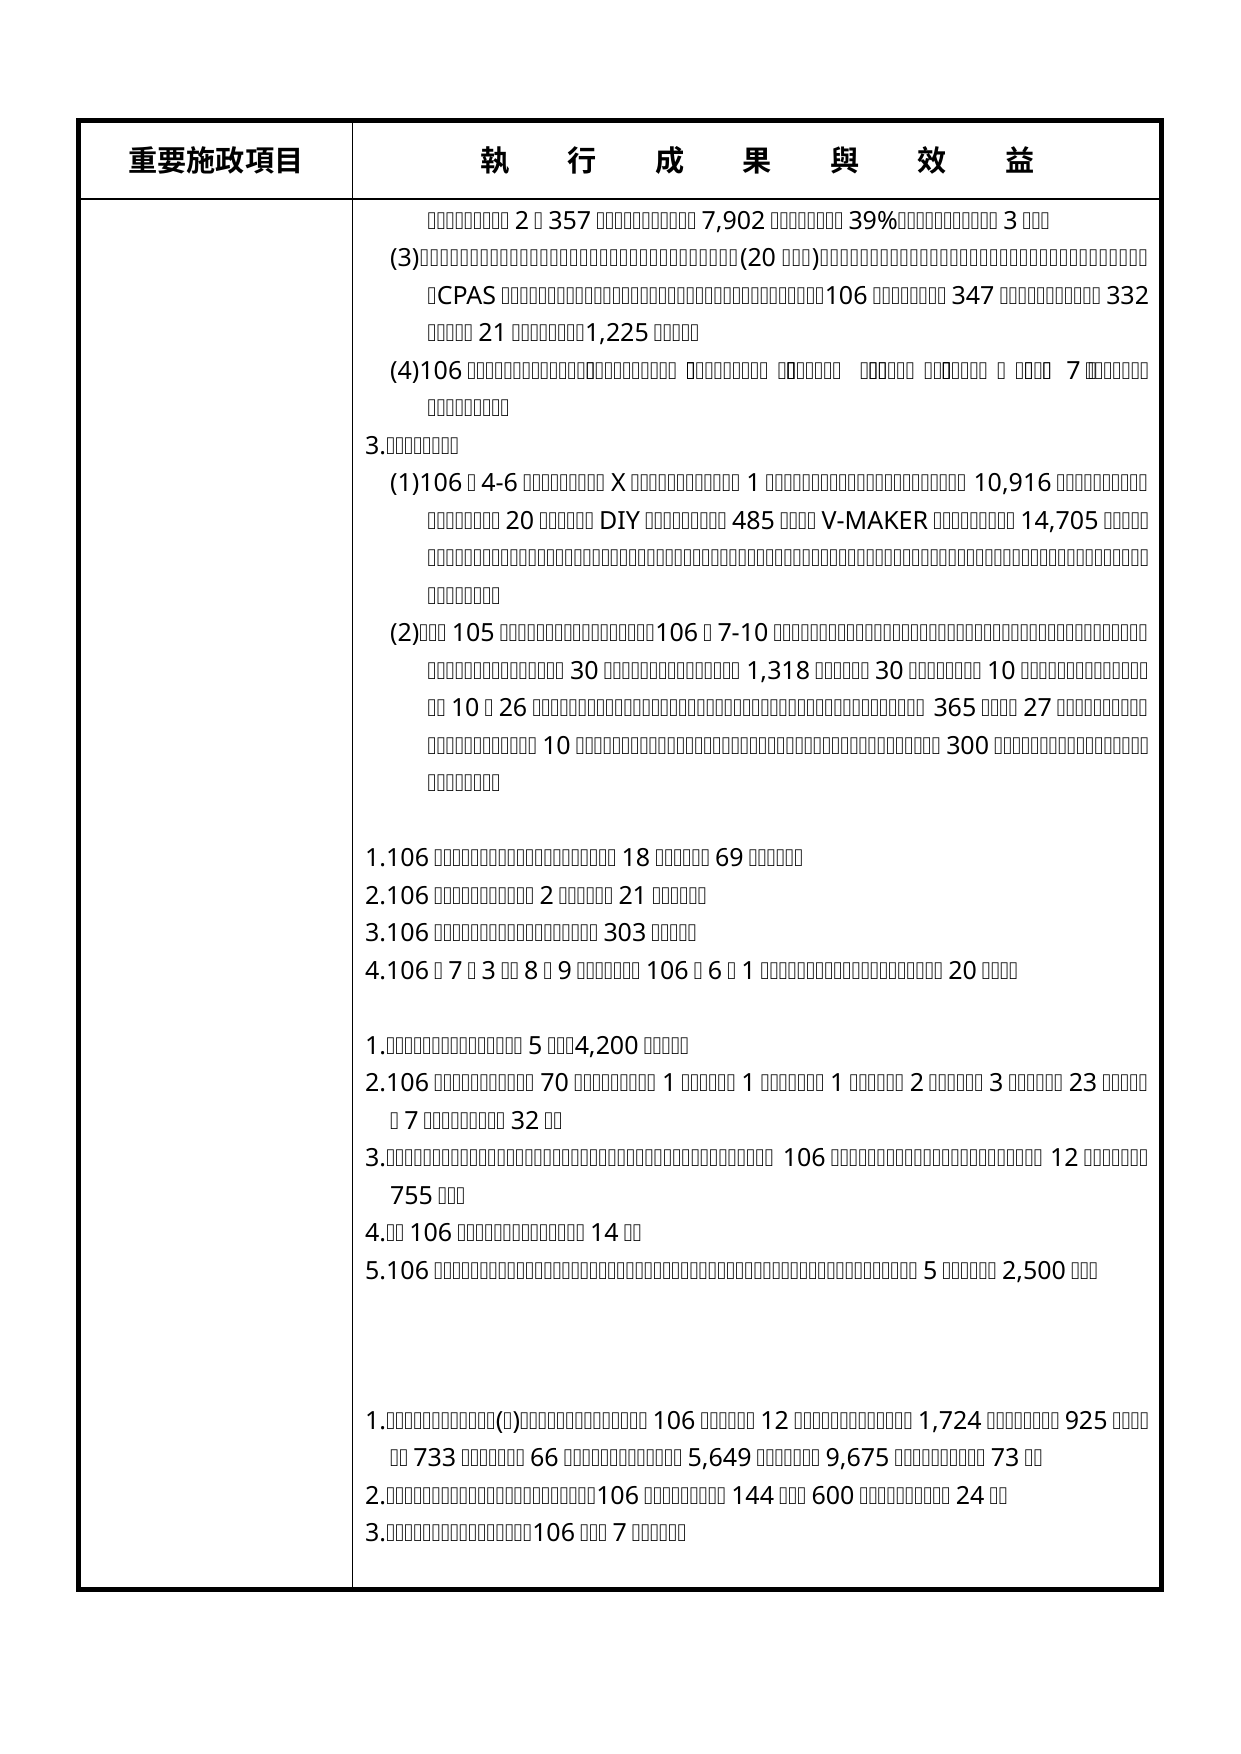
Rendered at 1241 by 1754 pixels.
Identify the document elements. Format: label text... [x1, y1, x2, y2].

table_cell 1.輔導本市各類型工會發展及協助籌組工會 (1)為健全工會組織功能，運用各級工會會議場合加強宣導，並指派專責人員加強輔導工會運作。 (2)協助本市勞工依工會法第11條規定籌組工會，包括1家聯合組織：本市獨立總工會；8家職業工會：高雄市課後照顧服務人員職業工會、高雄市服裝布品修補職業工會、高雄市經絡舒壓服務人員職業工會、高雄市母嬰月子照護員職業工會、高雄市人力資源管理人員職業工會、高雄市藥用植物植培職業工會、高雄市氧身波動能量調理人員職業工會、高雄市街頭藝人職業工會；4家產業工會: 台灣銀髮服務產業工會、台灣護師醫療產業工會、台灣足健按摩產業工會、高雄市多元職能培訓產業工會及高雄市街頭藝人職業工會，共計輔導籌組13家工會成立。 2.加強督導本市現有各級工會，確實發揮組織功能。 (1)為了解本市各級工會運作情形，適時解決工會各項爭議，指派相關人員列席本市各級工會會議。106年度輔導本市各級工會召開會員(代表)大會531會次、理事會2,123會次、監事會1,171會次，合計3,825會次。 (2)督導本市各級產職企工會按季填報會員動態統計表，另自行開發建置工會網路資訊管理系統，輔導各工會於系統建置基本資料、線上申請法定會議及上傳各項會議紀錄，俾以掌握工會組織概況，至106年12月底，已有854家工會使用。 (3)積極輔導未運作工會歩入常軌，達到精進工會組織業務輔導成效。 3.辦理本市106年績優工會會務評鑑 106年績優工會計有82家企、產、職業工會提出參選，經初評、實地評鑑及總評會議程序，評選出績優工會45家及勤進工會7家，預定於107年五一勞動活動系列中公開表揚。 辦理本市106年模範勞工選拔及表揚業務 1.研訂「高雄市106年模範勞工選拔及表揚實施計畫」及選拔標準，並成立評選委員會，議決本市106年度模範勞工55名當選名單。 2.於106年4月22日假勞工局1樓禮堂辦理「高雄市106年模範勞工表揚活動」，由陳菊市長親臨授獎，並與模範勞工合影留念。 3.於106年6月19日至23日假北越地區辦理「高雄市106年模範勞工國外旅遊活動」，模範勞工及眷屬共計68人參加，活動圓滿順利，成效良好。 輔導事業單位成立職工福利委員會及運作相關事宜： 1.106年度輔導職工福利機構會務運作，計1,254件次。 2.備查106年度預算書245件、105年度決算書357件、輔導主委改選180件、成立福委會及轉入本市或變更地址26件，其他項目為會議紀錄、開會通知、委員變更共455件。 3.106年度舉辦事業單位福利機構職工福利法令研習會1場次，計 448人參加，綜合座談發言及會後詢問問題踴躍。 1.推動高中職勞動法制教育，鼓勵本市各高職學校開設勞動法課程，106年度辦理高中職「勞動法制教育」巡迴演講，共計37所學校、63場次。 2.擴大勞工教育參與層面 (1)與國立教育廣播電臺合製「青春保可夢」節目，每週六晚間 8:00~8:30播出，與時下最流行的手遊雙關語作緊密連結，以故事型態邀請職場專家分享工作心法，帶出最新穎的新聞時事及法律觀念，並透過夢想留言小單元，讓生澀的勞動法令節目添增滿滿的青春夢想與吶喊。 (2)為了讓各行各業的勞工心聲與生命故事讓更多人聽見，於10月18日、25日及11月1日，舉辦為期3天的「勞動故事自己說」人才培訓活動。邀集30位工會幹部及會員前往參訓，變身「說故事達人」，前進高中職校園分享自身經驗。 (3)與高雄電台合製「我愛高雄－空中勞工局」節目，每週三下午4:00~4:40播出，除邀請業務相關單位宣導活動及政令，談論工時、工資、失業給付、勞工退休金、勞保常識、職業訓練、工廠安全衛生、職災勞工主動服務、性別平權及防範性騷擾等議題外，也邀請勞工朋友、職場達人分享職場經驗。 (4)106年度計發行高市勞工月刊8期，每期發行1.8萬份、年度合輯2,000本，並以電子報方式傳送訂閱民眾，呈現勞工權益法規、職災防範、勞動文化、勞工保險給付、就業案例分享等內容，利用活潑、生動的報導內容向民眾推廣勞動法規與勞政作為，促進民眾瞭解自身工作權益。 賡續辦理本市全民健康保險補助積欠款還款計畫。 1.賡續辦理本市勞工保險補助積欠款還款計畫。 2.106年度配合勞動部辦理勞保法令、職災保險及就業保險宣導會2場次，計497人參加。 106年度受理職災勞工死亡及失能者申請本市職災慰問金共計核發279件，新台幣1,973萬元。 1.配合勞動部職業安全衛生署推動職業災害勞工個案主動服務計畫，106年服務263位個案，提供職災勞工及家屬心理支持與社會適應。 2.主動關懷職災個案並提供諮詢，106年度提供職災權益諮詢1萬4,833人次、轉介法律協助173人次、經濟補助320人次、勞資爭議協處163次、復工協商48人次、轉介職傷中心7人次、轉介兒少福利4人次、轉介職能復健33人次、職業重建41人次、轉介心理諮商16人次、關懷支持1萬4,544人次、其他273人次，共計3萬455人次。 1.為加強推動性別工作平權政策，協助雇主辦理哺(集)乳室及提供托兒設托措施，解決員工托兒問題，穩定勞動生產力，於106年2月修正補助辦法名稱為「高雄市雇主提供哺集乳室托兒設施及措施補助辦法」，其中新增哺集乳室補助項目。於106年度補助之事業單位共計25家，補助項目分別是托兒設施1家，托兒措施13家，哺(集)乳室11家，並於4場說明會上宣傳性別工作平等法第23條法條規定及本市托兒設施及措施補助，補助金額72萬元，期能透過補助鼓勵事業單位提供友善職場。 2.為加強好神托APP功能，進行APP改版，內容除了維持補助資源年齡試算及照顧服務據點查詢功能之外，另新增活動佈告欄、孕婦親善停車位、友善懷孕商店、公共哺(集)乳室等相關資訊，其中親善地圖以使用者位置為中心，可自訂範圍及選擇托育資源種類，快速搜尋周圍托育相關資訊，使用者並可開啟手機推播功能，於貼心鬧鈴內設定小朋友出生年月日後，將收到申請小朋友的相關補助或是預防針施打時間的提醒通知。 1.期透過志願服務人員協助，解決人力不足問題，以擴大服務層面，提升政府服務品質。志工協助推展勞工福利、勞政事務之相關業務，服務項目有申請勞資爭議協調、調解、司法救濟程序時輔助推展各項身心障礙者職業訓練與就業輔導業務；支援協助訓練就業中心及所屬各就業服務站辦理職業訓練及就業服務工作；輔導、促進失業勞工再就業；推展勞工各項福利服務業務。 2.志工招募成果： 1.為協助本市勞工解決居住問題，特別提供復興西區國宅90戶及前峰東區84戶，共計174戶社會住宅，供本市弱勢勞工低價承租。 2.106年度租金收入計691萬元，並辦理承租戶申請租宅修繕約40戶次及修繕費用計146萬3,950元。 對於受僱於本市事業單位之工會幹部或勞工提供以下補助： 1.補助工會幹部及個案勞工遭資方解僱，為確認僱傭關係存在，經依勞資爭議處理法調解不成立或調解成立聲請強制執行遭法院裁定駁回於訴訟期間之律師費、裁判費及生活費用。 2.補助工會幹部及個案勞工為確認僱傭關係存在以外之其他勞資爭議事件致權益受損，經依勞資爭議處理法調解不成立或調解成立聲請強制執行遭法院裁定駁回，於訴訟期間之律師費及裁判費。 3.106年度申請83案，通過73案，補助人數182人，補助經費415萬1,778元；105年度申請65案，通過52案，補助人數212人，補助經費246萬8,988元。106年度申請案件較105年度增加18案，通過補助案件增加21案，然補助人數減少30人，顯示民眾經由權益基金補助爭取自身之勞動權益，並減輕民眾於涉訟期間對於頓失經濟收入來源之壓力與恐懼。 4.另倘遇勞工於調解不成立之案件，均適時宣導向法律扶助基金會申請補助之資訊，供當事人選擇政府訴訟扶助方式以減輕權益基金之負擔。 106年受理勞資爭議案件統計表 1.爭議類別 2.處理方式 3.勞資爭議線上申請案件自101年3月15日實施，至106年共受理4,490件，其中106年度計有1,158件。 4.勞資爭議線上申請撤回案件自105年7月1日實施，至106年共受理330件，其中106年度計有251件。 1.主動稽查本市轄區已依法開戶但未足額提撥催繳家數，計1,606家；未按月提撥催繳家數，計3,774家。 2.本市列管之事業單位辦理無舊制暨結清註銷勞工退休準備金專戶者，計285件；已足額提撥解除列管者，計671件；申請暫停提撥1年者，計10件；同意漸進輔導者，計207件；對法令遵循度不佳被裁罰者，計11件；另核辦勞工退休準備金監督委員會相關變更及退休金給付等計1,337件。 為督促事業單位確實依勞動基準法規定辦理，保障勞工權益，106年度配合勞動部實施「醫療院所」、「儲備運輸物流業」、「保全業」、「幼兒園」、「養護機構」、「部份工時勞工」、「勞動派遣」、「金融保險業專案」「中山大學商圈工讀生專案」、「小客車租賃業代僱駕駛聯合稽查」等多項專案勞動檢查；另針對事業單位易違法情事(如：超時工作、未給加班費、未給例假等)規劃「複查專案」、「製造業」等多項自主勞動檢查；並會同其他機關聯合稽查(社會局公共安全專案、監理所遊覽車工時查核、教育局建教生訪查等)及受理民眾檢舉實施勞動檢查共計查核4,360件。 2.106年勞動基準法裁處罰鍰案件計1,305家次，罰鍰金額5,997萬元。 3.106年度執行宣導會場次93次，宣導會課程著重於加強事業單位遵守勞動基準法、性別工作平等法促進平等措施、勞工退休準備金提撥及職場安全衛生促進、企業托兒及哺乳室諮詢輔導服務之認知。 4.106年度輔導本市僱用勞工30人以上之事業單位完成新訂或修正工作規則，以明確規範勞資雙方權利義務，計711家；累計至106年度核備計有1,945家次，另核備適用勞動基準法第84條之1工作者計1,960家次。 1.成立「雄愛勞工輔導團」，培植具備勞動條件及安全衛生專長的民間志願服務人力，以「服務宅配到府」之理念，主動入場輔導，用問題診斷、提供改善方案來代替消極的裁罰。106年度招募29位輔導員，執行1,098廠次安全衛生輔導訪視。 2.累計至106年，共已成立「航太工業」、「永續環保」、「石化產業」、「中鴻」、「天聲」、「金屬工業」、「校園」、「高杏醫療」、「公共工程」、「台電顧工安」、「安拓螺絲」、「𡘙師傅食品」等12大安衛家族，以安衛設施補助、相互觀摩及知識管理等相關資源，協助弱勢中小企業提昇勞安技能，強化勞工工作安全，促進地方基層勞工就業，106年度計辦理說明會、運作會議、訓練及觀摩共16場次活動，計910人次參加。 3.106年本市推行105年度職業安全衛生優良單位及人員活動，計薦送13家事業單位及9位優良人員代表本市參加勞動部全國性優良單位及人員選拔，其中全國性選拔部分，2家事業單位獲得五星獎、3家獲得優良單位獎、2位人員獲得優良人員獎，於106年11月14日舉行頒獎及表揚典禮。 1.106年辦理一般安全衛生檢查、專案檢查、勞動條件檢查、申訴檢舉案檢查、重大職災檢查、災害調查、復工檢查、會同檢查、會勘及上級交辦檢查案件，共計實施場次： (1)勞動檢查：1萬9,238場次。 (2)職業安全衛生宣導：280場次。 (3)罰鍰處分：547件次。 (4)停工：200場次。 2.106年本市重大職業災害死亡人數統計： 106年重大職業災害死亡人數計37人，較105年重大職業災害死亡人數40人，減少3人，降幅達7.5%，將持續精進防災措施，以確保勞工生命財產安全。 高雄市重大職業災害死亡人數統計統計：(至106年12月31日止) 1.外勞查察、法令諮詢、爭議處理及就服機構管理 (1)106年辦理外籍勞工查察訪視案件計2萬2,005件；另查獲非法工作外國人案件74件、「聘僱未經許可、許可失效或他人所申請聘僱之外國人」案件60件及其他125件。 (2)106年度受理有關外籍勞工法令諮詢案件計1萬2,010件；處理外勞勞資爭議案1,911件；辦理雇主與第二類外國人提前解約驗證共6,687件。 (3)為落實私立就業服務機構管理，依評鑑成績分級辦理訪查，A級42家年度內訪查1次，B級100家年度內訪查2次；C級4家年度內訪查4次，已完成訪視258家次。 2.促進外籍勞工在台生活適應 (1)辦理「106年度印尼文化節」活動計有1,000人參與。 (2)配合本市五一勞動節辦理「模範外籍勞工服務表揚活動」，共15名傑出外勞受獎表揚。 (3)辦理106年度「越南文化節計畫」活動，計有1,000名泰國籍勞工參與。 3.外籍勞工法令宣導 (1)結合內政部移民署及本府衛生局宣導外籍勞工來台相關注意事項、衛生規定及相關法令權益規定，另個別針對家庭類雇主、事業單位雇主、外籍勞工及私立就業服務機構進行宣導，計辦理8場，參加人數約有584人。 (2)至鳳山新城活動中心、左營果貿社區、正勤國宅及高雄醫學院等地辦理「社區關懷家庭看護工巡迴服務活動計畫」，以法令宣導闖關遊戲併同發放DM活動，計800人次參加。 1.勞工大學課程區分為勞動事務部及勞工學苑部兩部分，其中勞動事務部開設課程係依據本府勞工局及所屬機關相關法令宣導需求，以提昇勞工朋友法令知能；勞工學苑部開設之課程，則參酌市民需求及建議設計，規劃語言進修、休閒舞蹈到生活技藝等課程。 2.106年度勞動事務部共開設「就業服務人員專業職能」、「勞動法令初階」、「勞動法上的民法基礎概念」等3班，共計132人次參加；勞工學苑部針對勞工美學、技藝及運動休閒等課程開辦4期464班，鼓勵勞工在職場之外培養其他興趣及知能，提升生活品質與休閒樂活，共計報名人數8,545人、結業人數7,859人。 1.勞教中心獅甲會館住宿部及場地服務106年度服務總人次共計5萬1,798人，合計收入金額530萬485元。 2.為增進獅甲會館空間利用率，運用會館1、2樓場域成立「R7南部時尚創新基地」，結合經濟部工業局所轄五大法人，藉以提升青年就業效益及高雄產業發展，凝聚紡織、數位、文創產業能量，串整聚落和繁榮地方經濟。106年度重要績效如下： (1)財團法人鞋類暨運動休閒科技研發中心(R7創藝所在)與樹德科技大學及屏東科技大學合作，106年培訓10位袋包設計開發高階人才，截至106年7月已積極輔導52家廠商、開發450款新產品、印花素材215款、品牌形象塑造及推廣180家、多元產學合作10案等，為「前店後廠」創新營運模式，已促成營業收益逾2.4億。另於105年10月底成立袋寶DeBo觀光工場，合計已超過6,000人次參觀導覽與手作DIY，其中高中以下學子占半數，從小開始培養時尚教育美學的養成。 (2)財團法人塑膠工業技術發展中心於106年起新增3D列印筆、指尖陀螺等體驗課程，並結合在地創客舉辦市集，106年共計辦理25場活動，培育超過200名學員。另與勞動力發展署合辦「產業人才投資方案」，共辦理7班次，課程內容包含工業設計、逆向掃描及無人機，培訓超過105名產業人才。 R73D我形我塑以前店後廠模式，提供產品快速開發、客製化、少量多樣化生產的服務，運作至今協助在地廠商，提升產值約為超過500萬元，累計辦理3D體驗課程及DIY機台組裝活動共35場次、600人次、營收200萬以上，並創造R73D場域參觀總人次逾4,500人次。 (3)經濟部石化產業南部推動辦公室106年6月至7月辦理南部林園高中及仁武高中石化專班至日本九州地區，並安排三菱化學-黑崎事業所、北九州生態工業園區、北九州環境博物館進行產業與生態參訪，引導學生重新認識石化產業，進而重建石化產業高值化發展形象，共計35人次參加；106年7月與台灣中油公司石化事業部合作，辦理林園高中石化專班高一班與高二班暑期化學營隊活動，共計79人次參加；106年8月辦理林園高中國中部R7創意科學實作3D列印及紙公仔課程活動，共41名學生參加。另106年共辦理3場次企業高階主管及業界菁英前進校園演講，分別在義守大學、高雄應用科技大學與高雄大學舉辦，共計205人次參加。 3.辦理「高雄市勞工教育生活中心澄清會館ROT案」，藉由委外經營提昇澄清會館使用效益，辦理情形如下： (1)104年12月18日勞教中心與樺澄開發股份有限公司正式簽約，106年12月14日完成整建工程順利取得使用執照，12月19日取得「樺舍商旅-高雄館」旅館業登記證。 (2)樺舍商旅-高雄館將申請成為3星以上觀光商旅飯店，規劃138間客房，國際會議廳、會議室、演藝廳、工商展示中心、健身中心、商店、餐廳、廚房、健康中心及辦公室等空間，提供勞工及其眷屬或工會團體優惠、優質的公共服務。 (3)在創造就業機會部分，本案預計107年度配置47名員工，其中70%以上須係設籍於高雄之勞工朋友。 (4)在推動觀光產業部分，未來結合澄清湖、鳥松濕地公司及澄清湖棒球場，構成高雄都會區休閒運動園區。 (5)本案整體投資效益如下： 量化部分：本案依財政部審定整建興建投資金額至少新臺幣1億1,800萬元，5年內預計總投資金額達1億6,761萬元，其中包括定額權利金每年350萬元，營運期間土地及房屋租金每年約310萬元及營運權利金(本案公共建設及附屬事業合併支稅前營業收入3%)。 質化部分：包含空間活化擴大使用效益、民間機構投入改善既有設施、創造地方就業機會、串聯鳳山鳥松區商業活動，以及完善澄清湖風景特定區觀光服務機能等，創造市民、政府與民間機構三贏之公共服務。 勞工博物館肩負保存及推廣勞動文化的使命，因此，運用研究、典藏、展覽、推廣活動等多樣形式彰顯與行銷勞動文化： 1.展覽 (1)勞工博物館以高雄勞動、產業發展歷史及各年代之代表性產業勞動者生命經驗為主軸策展，105年4月27日開展之「木工家具職人展暨五一勞動特展」，整合高雄市立歷史博物館、台南產業家具博物館及美雅家具有限公司之館藏及展覽物件，藉由探索木工產業的興衰變遷歷程，並透過人類最早使用木工具的改良及前人的木工智慧-「榫卯技藝」，帶出木工技藝傳承的艱辛，及對勞工工作權的衝擊與產業文化的創新，另配合本次展覽邀請國立屏東科技大學及甘丹創新公司之學者專家辦理數場五一勞動講座及木工手作體驗活動課程，讓民眾瞭解勞動者於整個社會所扮演的角色，並體驗及學習木工技藝的智慧，自106年1月1日至106年6月30日閉展，計有5,772參觀人次。 (2)利用視障者非按摩職類勞動者口述訪談與影像紀錄，於104年10月21日推出「眼出睛彩─看見視障工作者」特展，讓社會大眾透過互動體驗，了解視覺障礙的生活世界，並學習打造友善環境，翻轉社會大眾對視障工作者只能從事按摩及算命之刻板印象，獲得參觀民眾及學生廣大迴響，並榮獲勞動部就安基金評鑑105年最佳創意獎殊榮，自106年1月1日至106年6月30日閉展，計有5,772參觀人次。 (3)文化部於105年6月補助928萬元，辦理打拼人生常設展更新及空間規劃設計案，辦理展示環境修繕、硬體設施提升及典藏保存設備設置之規劃，4樓展示空間於106年3月22日推出「汗水的印記-高雄ㄟ勞工」常設展，展覽至108年12月，自開展日至106年止累計有12,033人次參觀。 (4)106年全年共計13,978人次館參觀。 2.勞動影像紀錄及微電影 繼105年申請勞動部就安基金獎勵金辦理「這些年，我在台灣打工的日子-東南亞移工自拍影片工作坊」一案，業於105年12月15日假勞工局勞工教育生活中心獅甲會館R7創藝所在展演廳舉辦成果發表記者會，活動現場參與移工及團體反應熱烈，並推展「離鄉背井，情菲得已-東南亞移工自拍影片成果輪播計畫」。106年賡續申請勞動部就安基金獎勵金，預計於107年辦理「這些年，我在台灣打工的日子-東南亞移工自拍影片公播版巡迴映演計畫」，將移工自拍影片帶至學校、社區大學、民間NGO組織等地與台灣民眾分享，並於移工朋友常聚首之處如加工區、教會、火車站等地公開放映或提供線上觀賞途徑，真正走入移工社群，促進東南亞移工與台灣民眾之交流。 3.展館空間設施升級 繼105年爭取文化部928萬元補助，於106年辦理規劃與改善勞工博物館無障礙空間及友善性別空間，並進行展示環境修繕、硬體設施提升及典藏保存設備設置之規劃，106年賡續爭取文化部「博物館與地方文化舘營運提升計畫」獲核定資本門371萬元及經常門50萬元，總計421萬元補助經費，辦理勞工博物館展示空間(含行政空間)之改善、頂樓防水工程、典藏室保存設備升級、造船產業常設展、眼出睛彩-看見視障工作者特展之移展等，以提升友善平權之服務及提升展覽效益。106年爭取107-109年資本門3,386萬元及經常門900萬元，經文化局初審通過，提送文化部複審中，擬辦理展場整修、勞動歷史常設展、女性勞動常設展、服務升級與友善平權–心南向交流營、移展攤車設計及典藏數位化-勞動文物數位加值計畫等。 1.因應本市產業發展與就業市場需求，本府勞工局訓練就業中心以「產訓合作」模式辦理公費培訓職前訓練，結合民間企業規劃切合市場所需職類課程，並提供學員實習及就業機會，使參訓學員充分了解就業標的，結訓後也能立即就業。106年度共辦理2梯次，開設食品烘焙班、美髮設計師養成班、地方風味小吃班、電機控制班、輕食餐飲實務班、汽機車修護班、水電裝修實務班、美容女子SPA實務班「產訓合作」自辦職前訓練班(訓練時數684小時)，結訓學員309人，訓後就業率均達90%以上。 2.106年度配合中央辦理全國技能檢定、即測即評即發證及日間養成專案檢定等各項技能檢定計32梯次，服務2,094名考生；106年度輔導受訓學員參加各項技能檢定考照，合格通過者414人次。 3.為鼓勵受訓學員將所學回饋社會，106年度至醫院、安養之家、兒童之家及學校等提供民眾義剪、西點烘焙、風味小吃體驗等，共計30場次公益活動服務項目，服務7,186人次。 1.運用勞動部就業安定基金補助辦理失業者職業訓練，班別規劃原則除依類別區分為5大類外，另以指定區域、指定班別等方式辦理，106年共開辦「中西薈萃餐飲技能培訓班」、「大客車班」等32班，報名人數計2,047人、開訓人數920人、訓後三個月就業輔導中，預期就業率可達8成。 2.配合地方特色產業發展，辦理偏遠區域及弱勢族群在地化職業訓練： (1)針對本市轄區新住民之需求，開辦適合新住民參訓之餐飲、家事職類等班別，並以新住民為優先錄訓。招生簡章亦翻譯成泰國、印尼、越南語等，方便新住民報名參訓，新住民參訓人數計46人，佔總參訓人數5%。 (2)針對本市轄區原住民，開辦適合原住民參訓之工商職類等班別，原住民參訓人數計52人，佔總參訓人數5.65%。 (3)積極與臺灣高雄少年及家事法院合作，協助「弱勢青少年(更生人)」參加職業訓練，並輔導就業以減少社會問題，由該院轉介報名，經評估篩選後5名弱勢青少年參訓，5人結訓，目前2人已就業，3人就業輔導中。 (4)因應高雄市鋼鐵、船舶、遊艇及螺絲扣件等在地特色產業，於本市楠梓區開設『物料搬運工具專業人才培訓班』，透過專業人才的訓練，解決傳統產業缺工問題，並協助其考取相關職業證照，迅速就業。 3.106年度偕同晶城環保服務有限公司、社團法人高雄市美容教育學會等結訓學員，共同辦理中低收邊緣戶居家清潔及義剪公益活動，讓更多市民明瞭職業訓練資源成果，總計辦理6場次，服務250人次。 1.106年辦理就業服務績效: 2.整合轄區資源，辦理大、中、小、單一型現場徵才活動，106年度共辦理505場次，參與廠商3,418家，初步媒合16,539人次，初步媒合率56%。 3.106年度運用「勞動部勞動力發展署」補助各項政策工具，協助弱勢者獲得就業機會，相關補助情形如下： (1)依據「就業保險促進就業實施辦法」辦理雇主僱用失業勞工獎助成功推介257位就業弱勢者就業。 (2)依據「就業保險促進就業實施辦法」辦理臨時工作津貼成功推介270位就業弱勢者就業。 (3)辦理職場學習及再適應計畫成功推介278位就業弱勢者進入企業就業。 4.透過「就業巡迴專車」，以行動辦公室作業模式，深入本市各社區，進行就業諮詢服務，106年度共計巡迴133個車次，提供諮詢服務4,264人次、推介就業259人次。 5.為提升現場徵才作業效率，105年更新「電子履歷表系統」，提供求職者於線上系統先行填寫履歷資料，並於徵才會場直接掃瞄身分證列印，可大幅降低求職民眾填寫時間，106年度民眾運用該系統填寫資料計3,548筆。 6.結合本市生活扶助戶，主動提供個案就業服務，協助生活扶助戶瞭解就業市場趨勢，增進其就業知能，並針對就業遭遇障礙者，提供一對一客製化個案就業服務，106年共服務4,810人次，輔導就業3,385人次，就業率70%。 7.結合矯治機構辦理入監就業宣導45場，共服務877人。另辦理2場監獄徵才活動，初步媒合45位更生人就業。 8.辦理106年毒品防制宣導暨轉銜輔導活動16場、共計服務1,398人，106年行動就業家-就業講座24場、服務680人，總計服務2,078位藥癮更生朋友，激發就業意願，提供就業資訊。 9.辦理106年促進街友就業意願計畫，針對就業意願薄弱之街友，透過心理諮商、成長團體及就業輔導活動等方式，激發街友求職就業的意願，進而穩定就業。106年共計提供服務82人、服務1,525人次、推介就業成功28人、穩定就業4人。 10.106年辦理小資行銷高手衝刺班計畫，透過7場就業促進研習課程暨1場職場觀摩活動，協助有創業意願特定對象弱勢就業者了解市場需求，認識行銷管道與策略，提升行銷手法，共計輔導40人，其中12人已小資創業。 1.首創「幸福高雄移居津貼」 (1)為鼓勵大專以上青年移居本市工作，以提升就業率及促進產業發展，106年訂定「高雄市政府幸福高雄移居津貼發給要點」，符合資格條件且設籍本市者，每月補助1萬元；最長補助12個月。 (2)106年度自7月12日開始受理申請，至7月31日截止受理，共計161件申請案，其中137件進入策略性產業之審查，總計核定補助115人。 2.校園客製化服務 (1)辦理「客製化就業促進活動」，與本市15所高職及大專院校合作，協助15-29歲高職以上在學/應畢青少年進入職場前，從「職涯評測」、「客制化職涯講座」、「客制化就業媒合活動」至「專人就業輔導」等面向，進行完整分析與輔導，以發掘自我職涯、自我優勢、了解產業概況，並予以協助後續就業服務、強化青年競爭力。總計辦理54場次、2,177人參與。 (2)積極與高職及大專校院合作辦理校園徵才暨駐點活動，106年度共辦理27場校園徵才活動，邀請852家廠商參加，提供3萬1,592個就業機會，參加青年學子共2萬357人次遞送履歷，初步媒合7,902人次就業，媒合率39%，並追蹤輔導至穩定就業3個月。 (3)創新規劃辦理「職涯導師計畫」，配合轄內學校需求辦理職涯團體工作坊(20人以上)或於校園駐點、現場徵才及就業服務站，針對尚未釐清職涯方向之青年提供「CPAS職業適性診斷測驗」暨進行一對一深度職涯諮詢，俾學生及早職涯規劃與實踐。106年度職涯諮詢服務347人次，職業適性測驗評量332單位；辦理21場次團體工作坊，1,225人次參與。 (4)106年度於轄內「高苑科技大學」、「高雄應用科技大學」、「高雄海洋科技大學」、「第一科技大學」「高雄醫學大學」、「東方設計大學」及「育英醫專」等7校設置校園就服台，服務青年學子。 3.青年創意平臺續航 (1)106年4-6月辦理「南台灣木作X創客人才培育計畫」，辦理1場活動木作成果展，展示作品逾百件，現場吸引達10,916人次參觀，並辦理木作創客交流記者會及20場次木作創客DIY活動，參與人次共計485人次，而V-MAKER網路平台點閱率亦達14,705人次以上。並針對木作創客招募學員及實施人才培育，讓參與的學生以木作創客課程、工作坊及小額接案的方式提升青年就業率。未來也將結合在地產業繼續推動多元就業創業活動，讓高雄產業更加活躍蓬勃。 (2)為延續105年「青年職涯輔導暨創業育成計畫」，106年7-10月與行政院南區青創基地合作「青年三創輔導育成計畫」，辦理三創產業需求分析、創業諮詢工作坊及創業輔導等課程，共辦理30場青年三創育成講座，參加人數達1,318人次，並完成30份創業風險分析及10份創業貸款計畫書，成果豐碩。另於10月26日舉辦「旅行世界，創意眼界」青年三創講座，邀請知名背包客夫妻賴啟文、賴玉婷分享環遊世界365天、勇闖27個國家的歷程；並舉辦創業輔導成果發表會，表揚10位創業新秀，也透過賴啟文伉儷與創業朋友的交流，激盪新世代的創業新思維，參與人次約300人次。藉此持續深耕高雄青年創客之發展及提升就業率。 1.106年全年爭取民間團體多元就業開發方案計核定18個計畫，提供69個工作機會。 2.106年全年爭取培力計畫核定2項計畫，提供21個工作機會。 3.106年全年辦理暑期青年職場體驗計畫共進用303名工讀生。 4.106年7月3日至8月9日辦理「高雄市106年6月1日豪雨災後復建臨時工作津貼計畫」，共進用20名人力。 1.配合就業媒合活動進行宣導，共計5場次，4,200人次參與。 2.106年全年受理就業歧視申訴70案，分別係階級歧視1案、黨派歧視1案、出生地歧視1案、容貌歧視2案、年齡歧視3案、性別歧視23案、懷孕歧視7案、未妥處性騷擾案32案。 3.為鼓勵事業單位積極落實性別工作平等法，並達到消除性別歧視、性別工作權的實質平等，辦理106年度防制就業歧視促進性別平等宣導活動，共計辦理12場，參與人次達755人次。 4.辦理106年就業歧視及性別平等裁罰案計14案。 5.106年度配合勞動部及協助所屬訓練就業中心現場就業媒合活動，進行就業歧視、性別工作平等及性騷擾防治措施宣導活動計5場次，宣導約2,500人次。 1.每月定期審核本市義務機關(構)身心障礙者定額進用情形，截至106年底清查本市12月份定額進用概況：義務機關1,724家，其中超額進用925家、足額進用733家、未足額進用66家；法定應進用身障者總人數5,649人，加權後進用9,675人，法定應進用未足數73人。 2.輔導本市未足額義務機關構並積極協助進用身障者，106年度累計訪視廠商數144家，共600家次，進用身障者人數24人。 3.表揚本市進用身心障礙者績優單位，106年度計7個單位受獎。 106年度核發超額進用身障者獎勵金，累計審核通過145家次、超額獎勵人次996人、獎勵金額498萬元。 106年度辦理身心障礙者創業設備及房租補助，自力更生補助4件，補助金額共計36萬元整。 106年度辦理「拓展身心障礙者原創產品開發周邊商品暨提升品牌形象計畫」，共輔導12位身心障礙者研發新商品，另為協助身心障礙者手作商品提高其能見度及實質營收，辦理開拓商品展售，106年12位身障創業者由本府勞工局媒合活動中實質收入為133萬餘元。 1.補助本市10家庇護工場(喜憨兒創作料理、喜憨兒高雄工場、折翼天使庇護商店、湖畔咖啡屋、美味佳餐坊、一家工場、清潔大師工作隊、中外餅舖庇護工場、喜歡你咖啡鳳山庇護商店及枝枝文創庇護商店等10家)辦理庇護性就業服務計畫，安置164名庇護性就業者及6名職場見習者。 2.推動 2017提升高雄市庇護工場營運銷售及產品推廣計畫，辦理「庇護一卡GO」尋寶集章活動，於活動期間消費滿千元，即送電影票乙張，累計消費金額達80萬元；首創高雄市跨工場組合式禮盒-「給愛的國度」，整合各庇護工場商品於禮盒中統一行銷，共銷售2339盒，銷售金額達109萬元；首創「捎來幸褔 樂捐中秋」活動，除送禮自用外，請企業、公(工)會樂捐愛心禮盒，由本府勞工局轉贈給弱勢勞工家戶，活動獲得中油公司等8家熱列回響，採購金額達26萬元；辦理3場次全民瘋庇護工場採購列車活動，第1場邀集近百位醫師與醫師娘參與活動，當日採購金額達75萬元，第2場及第3場有33名一般民眾報名參加，採購金額達5萬9,000元，3場活動採購金額共計80萬9,000元，成功為庇護工場衝高銷售量。 1.本府勞工局以自行辦理並結合民間身障福利團體資源，委託18家民間社團共同辦理身心障礙者支持性就業服務，106年度本項業務總計由39位就服員提供服務，服務人數1,004人，其中新開案580人，推介成功532人、穩定就業成功345人。 2.設置職業重建個案管理員，針對有就業需求及意願的身心障礙者進行一對一深入評估，擬訂個別化服務計畫，並依其需求連結各項資源；106年度累積服務個案人數946人。 3.為協助身心障礙者排除職場上的困難，提升工作效能，辦理職務再設計服務，運用專家諮詢輔導資源，配合環境、設施、設備改善經費之補助，使身障者能在職場貢獻所長。106年度核准件數計78件，核准金額231萬4,608元。 4.推動「促進身心障礙者社區化就業-高雄市關懷偏鄉身障者就業服務計畫」，採個案委託服務方式，委請專業團體提供本市18個偏鄉區域之支持性就業服務，106年度就業推介成功35人。 5.針對身障者個別職業重建服務需求，提供個別化服務及訓練，106年度共提供21人個別化服務及訓練。 6.推動協助未足額義務進用單位重點輔導計畫，定期彙整未足額義務進用單位資料，由各就服站之身障就業服務員分區進行主動關懷輔導，106年度累計訪視廠商數600家次，促進身障者就業人數24人。 1.視障按摩業輔導 (1)累計至106年本市視障按摩據點數量為120處，執業視障按摩師285人，每年定期主動關懷訪視。 (2)推動視障按摩服務據點新設及經營輔導補助計畫，由學者專家組成輔導小組，全年度補助視障按摩據點6處，補助總金額100萬元。 (3)辦理106年度視障按摩行銷暨宣導計畫，共辦理20場次宣導活動，參與活動視障按摩師累計120人次，民眾參與人數達1,781人次，活動創新，採行任務激勵模式，鼓勵按摩師自我行銷並主動與民眾互動，成效顯著。 2.視障者職業重建服務 (1)提供個別化職業重建服務，共計服務38名視障者。另提供3位視障者共50小時個別專業諮商輔導，5位視障者計97 小時個別技能訓練課程，提升職前準備或職場能力。 (2)為提升視障者3C資訊職能應用能力，依個別視障者需求提供每人最高30小時3C應用課程，全年度提供9位視障者服務，課程內容包含盲用電腦、智慧手機操作及平版電腦使用等。 (3)進用視障者2人擔任電話服務員，全年電話服務共計2萬6,545 通次，累積職場經驗。 (4)辦理1場次全國性視障職業重建業務交流活動及2場次專業知能研習課程。總計參與人次達71人次。 1.自辦職業訓練於106年3月至11月開辦9職類12班，計有「AutoCAD製圖與3D列印班」、「客服行銷及辦公行政養成班」、「電腦維修與網路應用班」、「數位美工設計班」、「創意皮件商品設計班、「創意服飾修改實務班」、第一梯次及第二梯次「農作園藝班」、「洗車美容班」與「清潔廚務班」， 99名學員結訓，參加檢定通過率達65.4%，訓後持續協助就業媒合中。 2.爭取中央經費委託辦理日間養成職訓班，委託各訓練單位開辦「旅館餐飲業房務暨清潔服務培訓班」、「養生紓壓技能班」、「照顧服務班」、「行政事務班」、「飲料調製暨烘焙麵包培訓班」及「專業美髮助理養成技能班」等6班。另為提升職訓服務廣度，於杉林區辦理「有機農場實務班」1班。106年共計辦理7班， 85名學員結訓，至106年止已有3職訓班完成訓後就業輔導，輔導就業率計63％，其餘職訓班持續進行就業輔導中。 3.106年度第二專長(進修)職業訓練班，委託高雄市按摩工會、義守大學、實踐大學、高雄中餐服務人員職業工會附設職業訓練中心與大榮高級中學與等5家訓練單位辦理「職場按摩進修班」、「美工視覺設計實務班」、「袋著幸福兔台灣-手縫拼布班」、「中式美食技能班」、「咖啡調飲實務技能班」共計5職類，60名學員結訓，在職穩定度達86%。 4.辦理身障基金辦理E化實務整合培訓計畫，計辦理１班次，11名學員結訓，考取證照率91.6％。 5.爭取中央經費辦理「身心障礙者職業訓練多元行銷推廣計畫」，配合身心障礙者職業訓練班開訓、結訓成果展現及招生活動，從11月1日起展開一系列多元媒體宣導活動，行銷本市身心障礙者職業訓練成果，促進身心障礙者、社會大眾及企業雇主深入了解與運用身障職業訓練。另於11月30日於高雄大遠百完成「身障職訓結訓成果展暨徵才活動」，當日結合委訓單位辦理職訓成果展示(售)皮件、布藝、園藝等創意市集，提供免費限量手作工藝DIY，讓身障學員展現精彩的訓練成果，約500位民眾參加。 1.辦理「職務再設計業務宣導座談會」，各公部門身障同仁共計16人與會。 2.辦理身障徵才活動： (1)於5月18日上午在鳳山行政中心１樓禮堂辦理「身障暨一般徵才活動」，共 25家廠商參加、提供255個職缺。 (2)於11月30日下午在高雄大遠百百貨1F戶外廣場辦理「促進身心障礙者就業現場徵才活動」，共31家廠商參加、提供97個職缺。 (3)為服務參加活動的身障朋友，活動現場有身障就業服務員協助身障者面試，並提供聽語障者手語翻譯服務，及創業貨款、職務再設計輔具展示等諮詢服務。 [353, 200, 1159, 1587]
table_cell [81, 200, 352, 1587]
table_header 執 行 成 果 與 效 益 [353, 123, 1159, 198]
table_header 重要施政項目 [81, 123, 352, 198]
